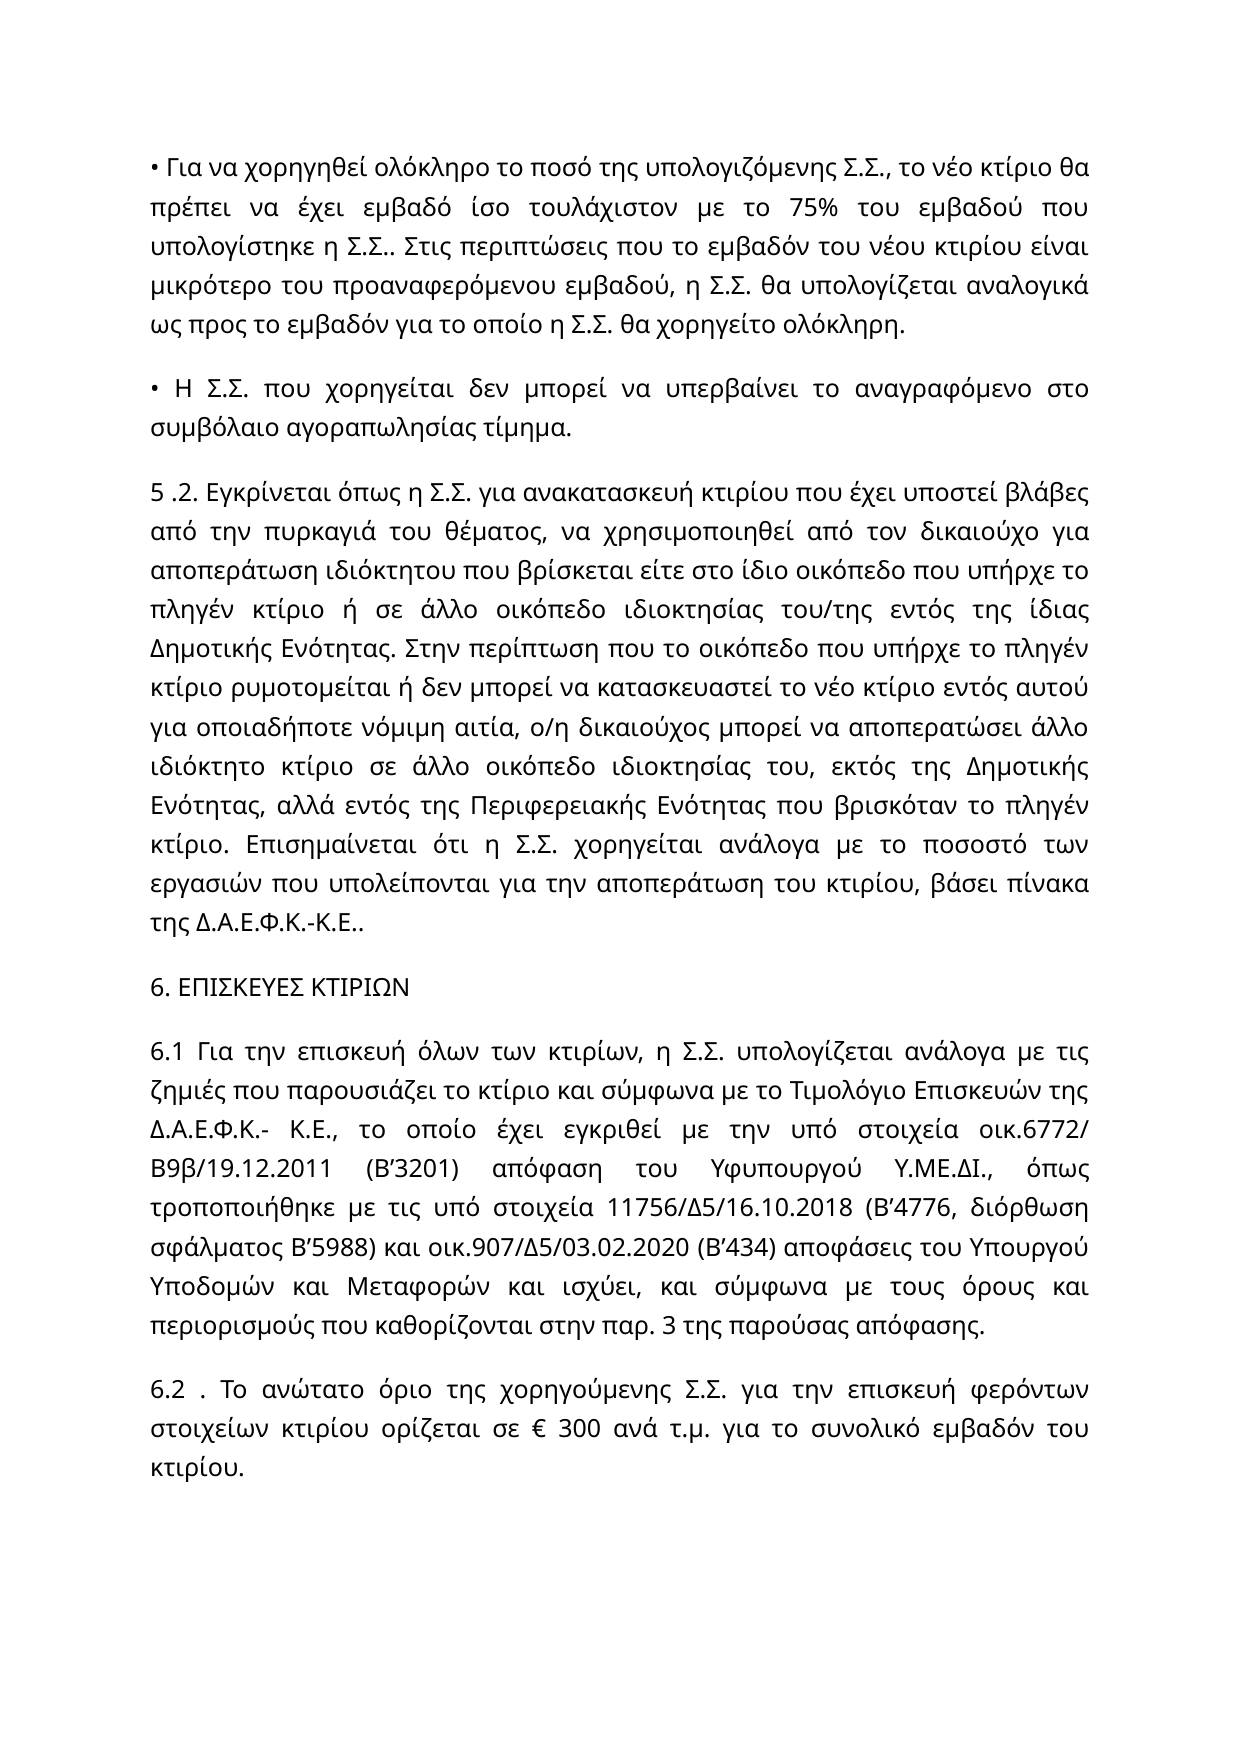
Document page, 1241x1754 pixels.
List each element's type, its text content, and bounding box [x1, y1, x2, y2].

text 6.1 Για την επισκευή όλων των κτιρίων, η Σ.Σ. υπολογίζεται ανάλογα με τις ζημιές που παρουσιάζει το κτίριο και σύμφωνα με το Τιμολόγιο Επισκευών της Δ.Α.Ε.Φ.Κ.- Κ.Ε., το οποίο έχει εγκριθεί με την υπό στοιχεία οικ.6772/ Β9β/19.12.2011 (Β’3201) απόφαση του Υφυπουργού Υ.ΜΕ.ΔΙ., όπως τροποποιήθηκε με τις υπό στοιχεία 11756/Δ5/16.10.2018 (Β’4776, διόρθωση σφάλματος Β’5988) και οικ.907/Δ5/03.02.2020 (Β’434) αποφάσεις του Υπουργού Υποδομών και Μεταφορών και ισχύει, και σύμφωνα με τους όρους και περιορισμούς που καθορίζονται στην παρ. 3 της παρούσας απόφασης. [150, 1033, 1090, 1342]
text • Για να χορηγηθεί ολόκληρο το ποσό της υπολογιζόμενης Σ.Σ., το νέο κτίριο θα πρέπει να έχει εμβαδό ίσο τουλάχιστον με το 75% του εμβαδού που υπολογίστηκε η Σ.Σ.. Στις περιπτώσεις που το εμβαδόν του νέου κτιρίου είναι μικρότερο του προαναφερόμενου εμβαδού, η Σ.Σ. θα υπολογίζεται αναλογικά ως προς το εμβαδόν για το οποίο η Σ.Σ. θα χορηγείτο ολόκληρη. [150, 150, 1090, 341]
text 6.2 . Το ανώτατο όριο της χορηγούμενης Σ.Σ. για την επισκευή φερόντων στοιχείων κτιρίου ορίζεται σε € 300 ανά τ.μ. για το συνολικό εμβαδόν του κτιρίου. [150, 1372, 1090, 1484]
text 6. ΕΠΙΣΚΕΥΕΣ ΚΤΙΡΙΩΝ [150, 969, 1090, 1003]
text • Η Σ.Σ. που χορηγείται δεν μπορεί να υπερβαίνει το αναγραφόμενο στο συμβόλαιο αγοραπωλησίας τίμημα. [150, 371, 1090, 444]
text 5 .2. Εγκρίνεται όπως η Σ.Σ. για ανακατασκευή κτιρίου που έχει υποστεί βλάβες από την πυρκαγιά του θέματος, να χρησιμοποιηθεί από τον δικαιούχο για αποπεράτωση ιδιόκτητου που βρίσκεται είτε στο ίδιο οικόπεδο που υπήρχε το πληγέν κτίριο ή σε άλλο οικόπεδο ιδιοκτησίας του/της εντός της ίδιας Δημοτικής Ενότητας. Στην περίπτωση που το οικόπεδο που υπήρχε το πληγέν κτίριο ρυμοτομείται ή δεν μπορεί να κατασκευαστεί το νέο κτίριο εντός αυτού για οποιαδήποτε νόμιμη αιτία, ο/η δικαιούχος μπορεί να αποπερατώσει άλλο ιδιόκτητο κτίριο σε άλλο οικόπεδο ιδιοκτησίας του, εκτός της Δημοτικής Ενότητας, αλλά εντός της Περιφερειακής Ενότητας που βρισκόταν το πληγέν κτίριο. Επισημαίνεται ότι η Σ.Σ. χορηγείται ανάλογα με το ποσοστό των εργασιών που υπολείπονται για την αποπεράτωση του κτιρίου, βάσει πίνακα της Δ.Α.Ε.Φ.Κ.-Κ.Ε.. [150, 474, 1090, 939]
